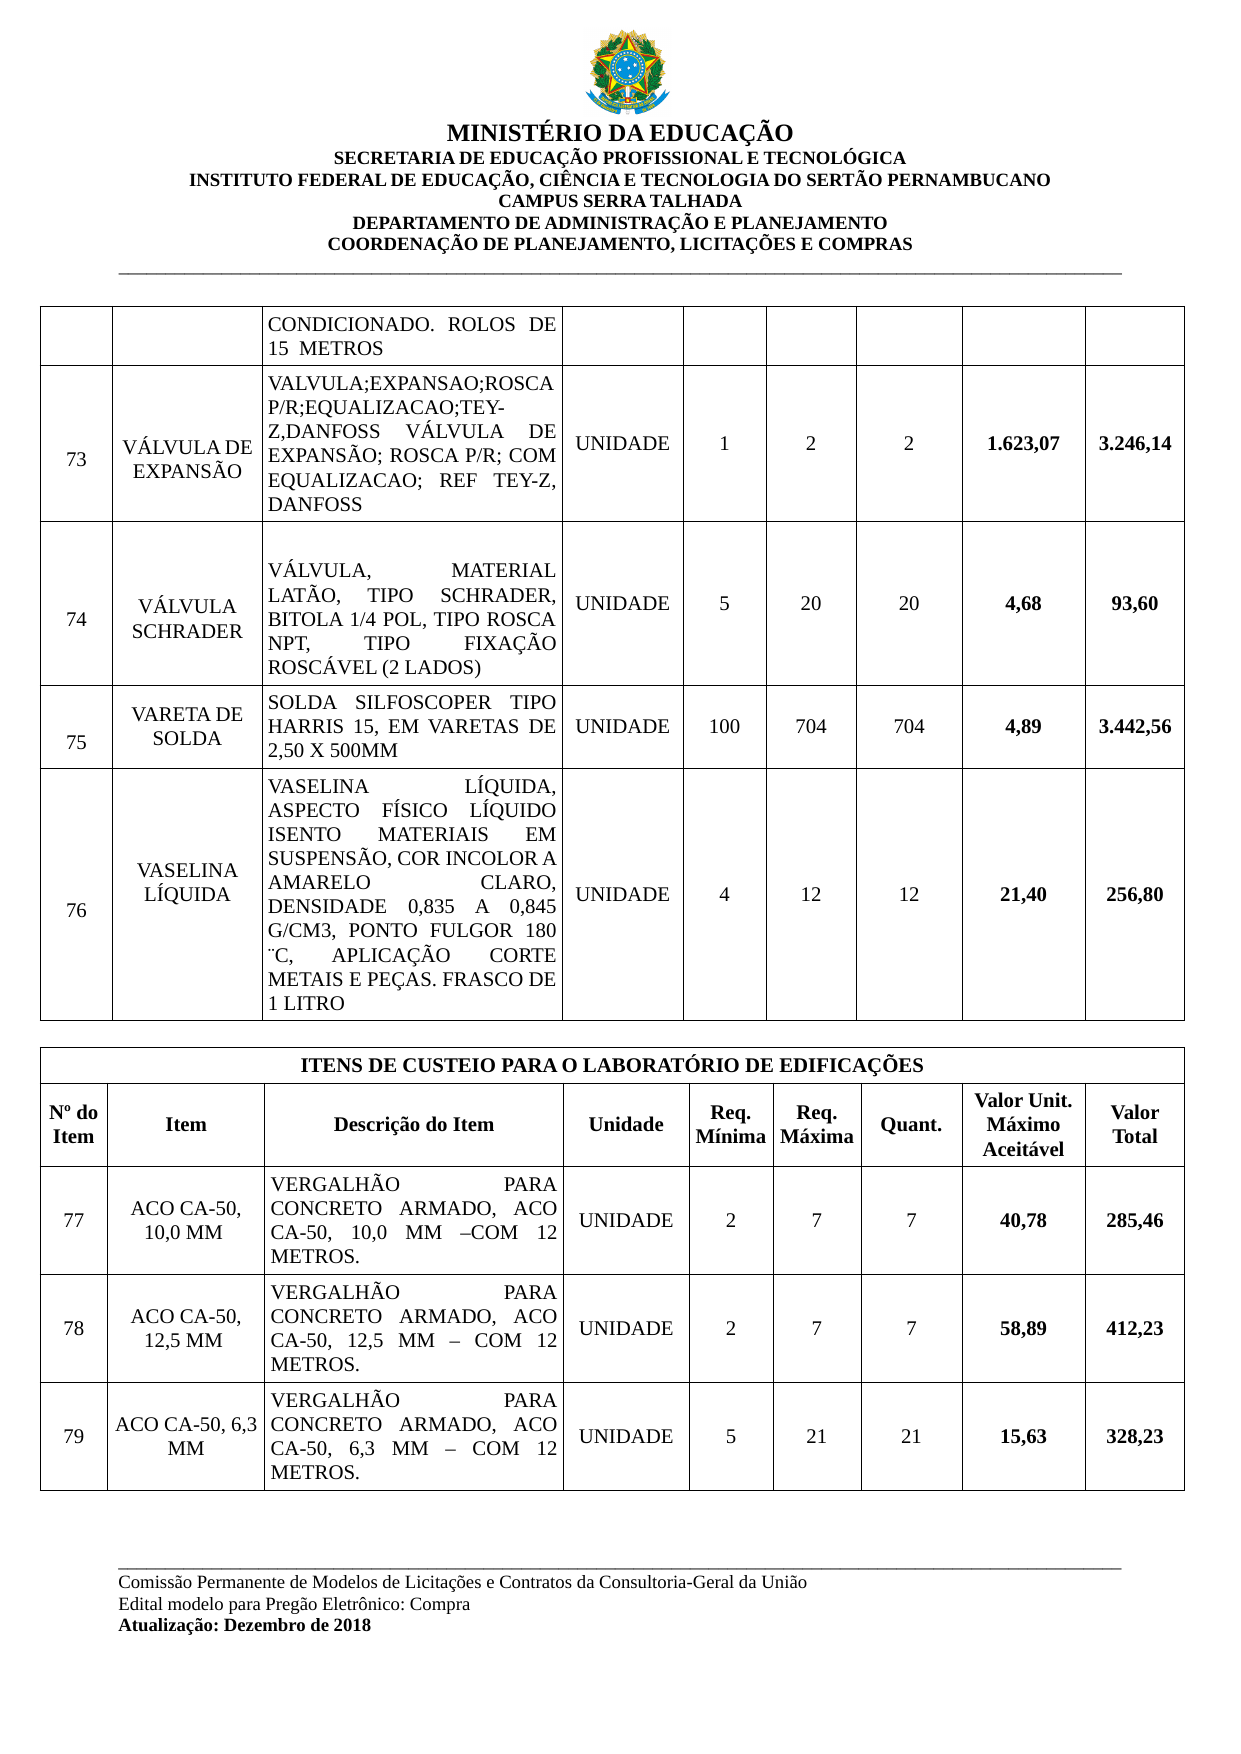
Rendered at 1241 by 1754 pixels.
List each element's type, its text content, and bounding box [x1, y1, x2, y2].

table_cell 20 [857, 522, 962, 684]
table_cell 77 [41, 1167, 107, 1274]
table_cell 5 [690, 1383, 773, 1490]
table_cell 1 [684, 366, 766, 521]
table_header ITENS DE CUSTEIO PARA O LABORATÓRIO DE EDIFICAÇÕES [41, 1048, 1184, 1082]
table_cell [767, 307, 856, 365]
table_cell 3.442,56 [1086, 686, 1184, 768]
table_cell 21 [774, 1383, 861, 1490]
table_cell 21 [862, 1383, 962, 1490]
table_cell [41, 307, 112, 365]
table_cell 4,68 [963, 522, 1085, 684]
table_cell Unidade [564, 1084, 689, 1166]
table_cell [113, 307, 262, 365]
table_cell 4,89 [963, 686, 1085, 768]
table_cell CONDICIONADO. ROLOS DE 15 METROS [263, 307, 562, 365]
table_cell 21,40 [963, 769, 1085, 1020]
table_cell 100 [684, 686, 766, 768]
table_cell 2 [857, 366, 962, 521]
table_cell [963, 307, 1085, 365]
table_cell UNIDADE [563, 522, 683, 684]
table_cell 5 [684, 522, 766, 684]
table_cell Quant. [862, 1084, 962, 1166]
table_cell 79 [41, 1383, 107, 1490]
table_cell VERGALHÃO PARA CONCRETO ARMADO, ACO CA-50, 10,0 MM –COM 12 METROS. [265, 1167, 563, 1274]
table_cell 7 [862, 1275, 962, 1382]
table_cell 73 [41, 366, 112, 521]
table_cell 256,80 [1086, 769, 1184, 1020]
table_cell 285,46 [1086, 1167, 1184, 1274]
table_cell SOLDA SILFOSCOPER TIPO HARRIS 15, EM VARETAS DE 2,50 X 500MM [263, 686, 562, 768]
table_cell UNIDADE [563, 686, 683, 768]
table_cell UNIDADE [563, 769, 683, 1020]
table_cell 3.246,14 [1086, 366, 1184, 521]
table_cell ACO CA-50, 6,3 MM [108, 1383, 264, 1490]
table_cell VÁLVULA DE EXPANSÃO [113, 366, 262, 521]
table_cell Descrição do Item [265, 1084, 563, 1166]
table_cell 20 [767, 522, 856, 684]
table_cell 15,63 [963, 1383, 1085, 1490]
table_cell Item [108, 1084, 264, 1166]
table_cell 704 [857, 686, 962, 768]
table_cell 78 [41, 1275, 107, 1382]
table_cell 75 [41, 686, 112, 768]
table_cell 2 [767, 366, 856, 521]
table_cell 76 [41, 769, 112, 1020]
table_cell ACO CA-50, 10,0 MM [108, 1167, 264, 1274]
table_cell 7 [862, 1167, 962, 1274]
table_cell 328,23 [1086, 1383, 1184, 1490]
table_cell UNIDADE [563, 366, 683, 521]
table_cell 12 [767, 769, 856, 1020]
table_cell 58,89 [963, 1275, 1085, 1382]
table_cell VALVULA;EXPANSAO;ROSCA P/R;EQUALIZACAO;TEY-Z,DANFOSS VÁLVULA DE EXPANSÃO; ROSCA P/R; COM EQUALIZACAO; REF TEY-Z, DANFOSS [263, 366, 562, 521]
table_cell 412,23 [1086, 1275, 1184, 1382]
table_cell 704 [767, 686, 856, 768]
table_cell UNIDADE [564, 1275, 689, 1382]
table_cell 4 [684, 769, 766, 1020]
table_cell Valor Total [1086, 1084, 1184, 1166]
table_cell Nº do Item [41, 1084, 107, 1166]
table_cell UNIDADE [564, 1383, 689, 1490]
table_cell VÁLVULA, MATERIAL LATÃO, TIPO SCHRADER, BITOLA 1/4 POL, TIPO ROSCA NPT, TIPO FIXAÇÃO ROSCÁVEL (2 LADOS) [263, 522, 562, 684]
table_cell [1086, 307, 1184, 365]
table_cell VERGALHÃO PARA CONCRETO ARMADO, ACO CA-50, 12,5 MM – COM 12 METROS. [265, 1275, 563, 1382]
table_cell VÁLVULA SCHRADER [113, 522, 262, 684]
table_cell 2 [690, 1275, 773, 1382]
table_cell 40,78 [963, 1167, 1085, 1274]
table_cell 93,60 [1086, 522, 1184, 684]
table_cell 74 [41, 522, 112, 684]
table_cell UNIDADE [564, 1167, 689, 1274]
table_cell VARETA DE SOLDA [113, 686, 262, 768]
table_cell [563, 307, 683, 365]
table_cell 7 [774, 1167, 861, 1274]
table_cell Req. Mínima [690, 1084, 773, 1166]
table_cell Req. Máxima [774, 1084, 861, 1166]
table_cell VASELINA LÍQUIDA [113, 769, 262, 1020]
table_cell VASELINA LÍQUIDA, ASPECTO FÍSICO LÍQUIDO ISENTO MATERIAIS EM SUSPENSÃO, COR INCOLOR A AMARELO CLARO, DENSIDADE 0,835 A 0,845 G/CM3, PONTO FULGOR 180 ¨C, APLICAÇÃO CORTE METAIS E PEÇAS. FRASCO DE 1 LITRO [263, 769, 562, 1020]
table_cell 1.623,07 [963, 366, 1085, 521]
table_cell ACO CA-50, 12,5 MM [108, 1275, 264, 1382]
table_cell 2 [690, 1167, 773, 1274]
table_cell VERGALHÃO PARA CONCRETO ARMADO, ACO CA-50, 6,3 MM – COM 12 METROS. [265, 1383, 563, 1490]
table_cell [857, 307, 962, 365]
table_cell 7 [774, 1275, 861, 1382]
table_cell 12 [857, 769, 962, 1020]
table_cell Valor Unit. Máximo Aceitável [963, 1084, 1085, 1166]
table_cell [684, 307, 766, 365]
picture [582, 27, 673, 117]
